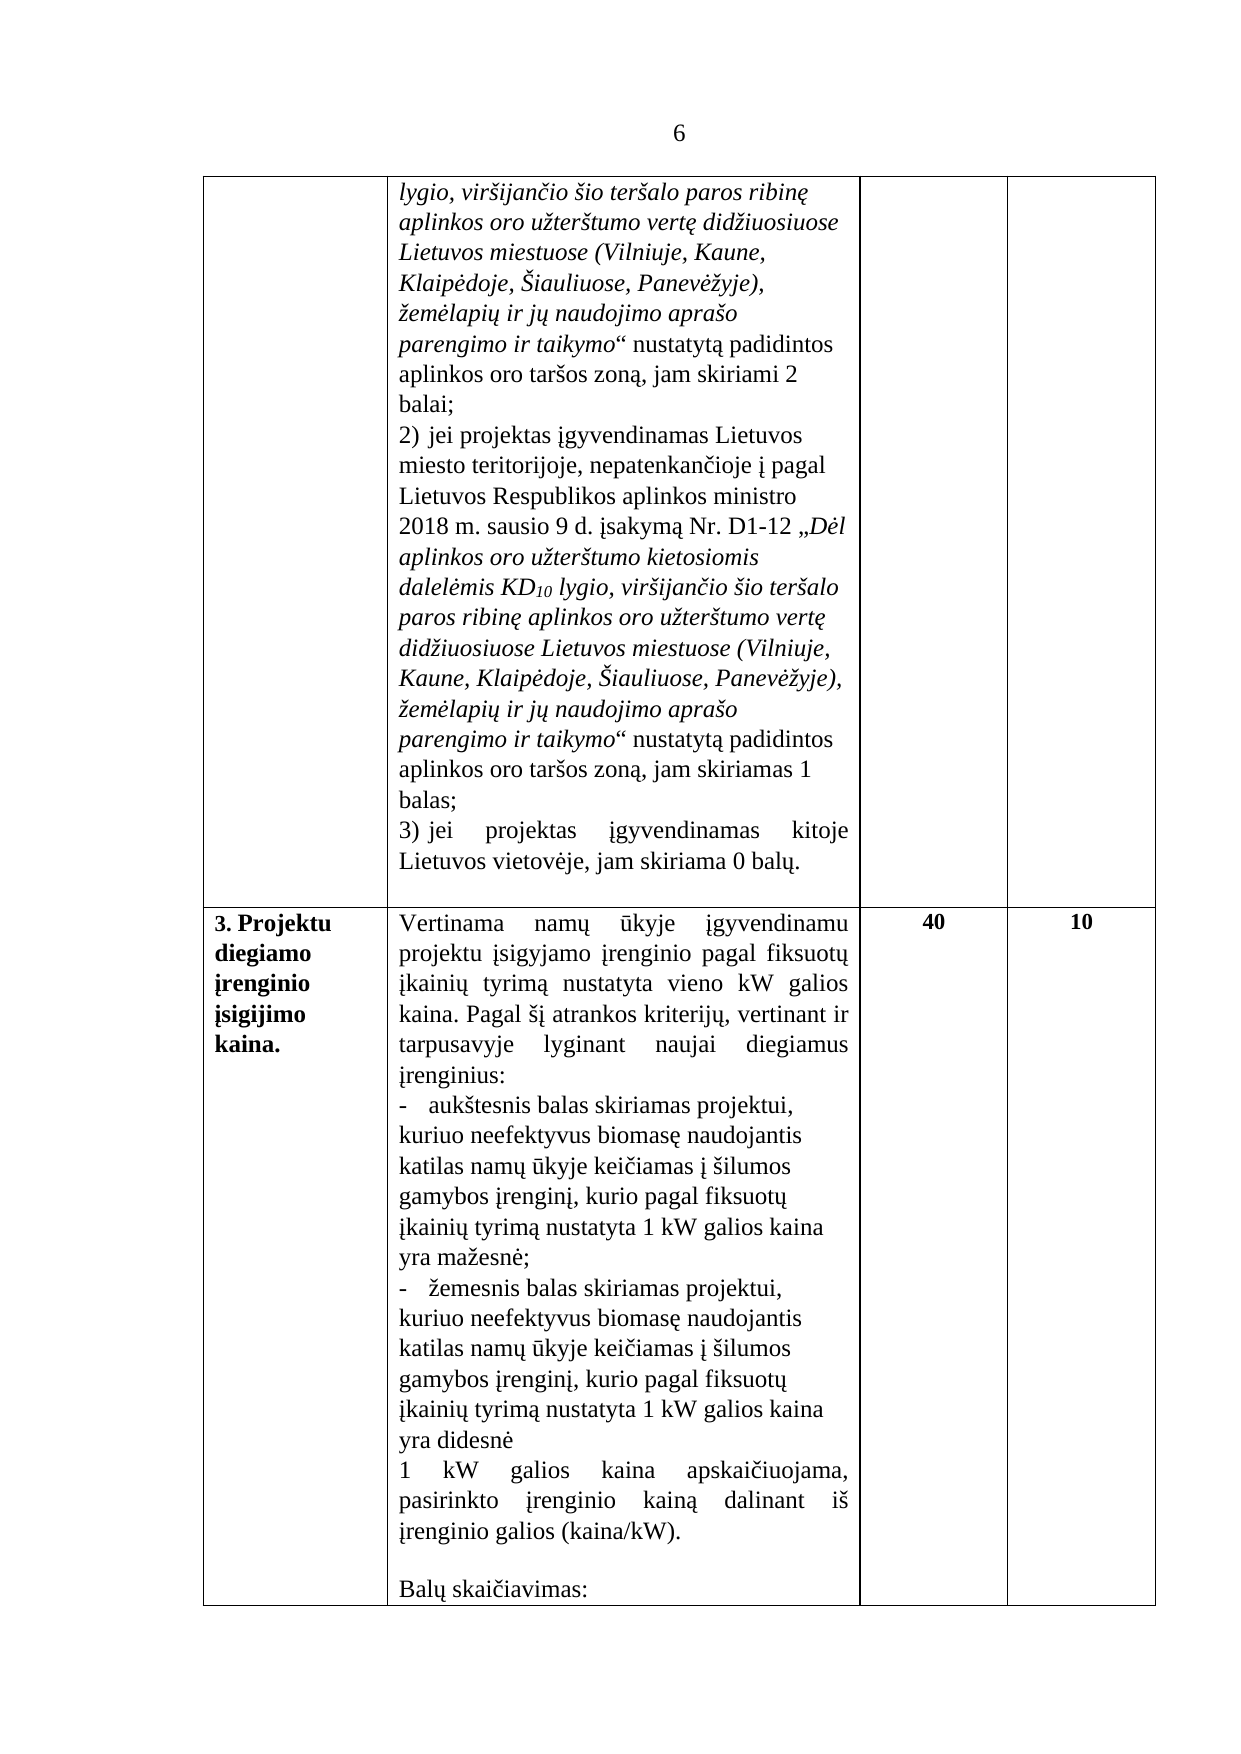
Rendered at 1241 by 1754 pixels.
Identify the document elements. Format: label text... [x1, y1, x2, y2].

table_cell 40 [861, 908, 1007, 1605]
table_cell Vertinama teritorija (namų ūkio registracijos vieta), kurioje įgyvendinamas projektas: Balų skaičiavimas: 1) jei projektas įgyvendinamas teritorijoje, patenkančioje į pagal Lietuvos Respublikos aplinkos ministro 2018 m. sausio 9 d. įsakymą Nr. D1-12 „Dėl aplinkos oro užterštumo kietosiomis dalelėmis KD10 lygio, viršijančio šio teršalo paros ribinę aplinkos oro užterštumo vertę didžiuosiuose Lietuvos miestuose (Vilniuje, Kaune, Klaipėdoje, Šiauliuose, Panevėžyje), žemėlapių ir jų naudojimo aprašo parengimo ir taikymo“ nustatytą padidintos aplinkos oro taršos zoną, jam skiriami 2 balai; 2) jei projektas įgyvendinamas Lietuvos miesto teritorijoje, nepatenkančioje į pagal Lietuvos Respublikos aplinkos ministro 2018 m. sausio 9 d. įsakymą Nr. D1-12 „Dėl aplinkos oro užterštumo kietosiomis dalelėmis KD10 lygio, viršijančio šio teršalo paros ribinę aplinkos oro užterštumo vertę didžiuosiuose Lietuvos miestuose (Vilniuje, Kaune, Klaipėdoje, Šiauliuose, Panevėžyje), žemėlapių ir jų naudojimo aprašo parengimo ir taikymo“ nustatytą padidintos aplinkos oro taršos zoną, jam skiriamas 1 balas; 3) jei projektas įgyvendinamas kitoje Lietuvos vietovėje, jam skiriama 0 balų. [388, 177, 859, 907]
table_cell [204, 177, 387, 907]
table_cell [1008, 177, 1155, 907]
table_cell 3. Projektu diegiamo įrenginio įsigijimo kaina. [204, 908, 387, 1605]
table_cell [861, 177, 1007, 907]
table_cell 10 [1008, 908, 1155, 1605]
table_cell Vertinama namų ūkyje įgyvendinamu projektu įsigyjamo įrenginio pagal fiksuotų įkainių tyrimą nustatyta vieno kW galios kaina. Pagal šį atrankos kriterijų, vertinant ir tarpusavyje lyginant naujai diegiamus įrenginius: - aukštesnis balas skiriamas projektui, kuriuo neefektyvus biomasę naudojantis katilas namų ūkyje keičiamas į šilumos gamybos įrenginį, kurio pagal fiksuotų įkainių tyrimą nustatyta 1 kW galios kaina yra mažesnė; - žemesnis balas skiriamas projektui, kuriuo neefektyvus biomasę naudojantis katilas namų ūkyje keičiamas į šilumos gamybos įrenginį, kurio pagal fiksuotų įkainių tyrimą nustatyta 1 kW galios kaina yra didesnė 1 kW galios kaina apskaičiuojama, pasirinkto įrenginio kainą dalinant iš įrenginio galios (kaina/kW). Balų skaičiavimas: [388, 908, 859, 1605]
